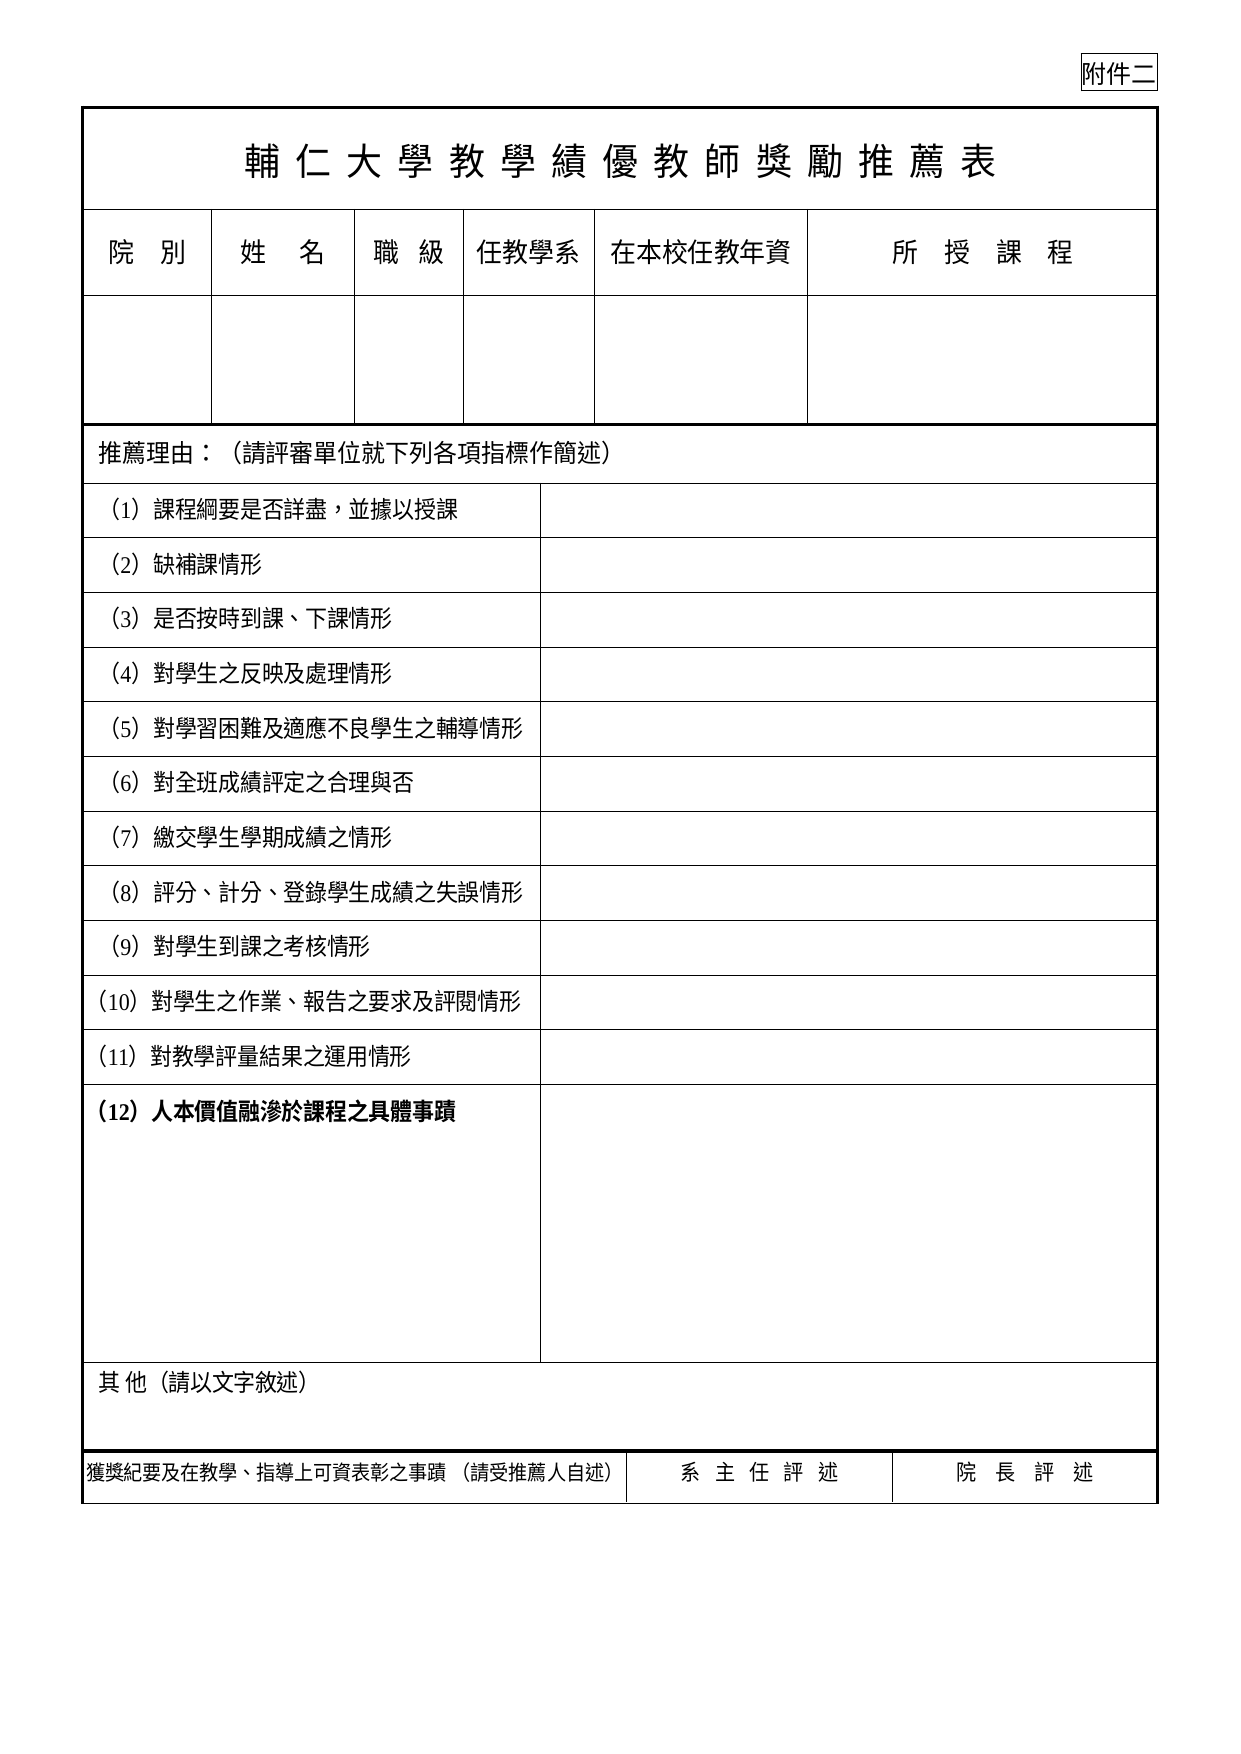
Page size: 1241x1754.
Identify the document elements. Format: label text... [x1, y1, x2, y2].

table_cell [541, 538, 1156, 592]
table_cell [464, 296, 594, 423]
table_cell （4）對學生之反映及處理情形 [84, 648, 540, 701]
table_cell （9）對學生到課之考核情形 [84, 921, 540, 974]
table_cell 院 別 [84, 210, 211, 295]
table_cell （5）對學習困難及適應不良學生之輔導情形 [84, 702, 540, 756]
table_cell [541, 648, 1156, 701]
table_cell （8）評分、計分、登錄學生成績之失誤情形 [84, 866, 540, 920]
table_header 輔 仁 大 學 教 學 績 優 教 師 獎 勵 推 薦 表 [84, 109, 1156, 209]
table_cell （12）人本價值融滲於課程之具體事蹟 [84, 1085, 540, 1361]
table_cell [541, 1030, 1156, 1084]
table_cell [84, 296, 211, 423]
table_cell [595, 296, 807, 423]
table_cell [541, 921, 1156, 974]
table_cell 其 他（請以文字敘述） [84, 1363, 1156, 1449]
table_cell （1）課程綱要是否詳盡，並據以授課 [84, 484, 540, 537]
table_cell [541, 866, 1156, 920]
table_cell （2）缺補課情形 [84, 538, 540, 592]
table_cell 在本校任教年資 [595, 210, 807, 295]
table_cell [541, 593, 1156, 646]
table_cell （7）繳交學生學期成績之情形 [84, 812, 540, 865]
table_cell [541, 1085, 1156, 1361]
table_cell （11）對教學評量結果之運用情形 [84, 1030, 540, 1084]
table_cell [541, 812, 1156, 865]
table_cell 所 授 課 程 [808, 210, 1156, 295]
table_cell 職 級 [355, 210, 463, 295]
table_cell [541, 976, 1156, 1029]
table_cell [541, 484, 1156, 537]
table_cell [541, 757, 1156, 811]
table_cell （6）對全班成績評定之合理與否 [84, 757, 540, 811]
table_cell （10）對學生之作業、報告之要求及評閱情形 [84, 976, 540, 1029]
table_cell [212, 296, 354, 423]
table_cell 推薦理由：（請評審單位就下列各項指標作簡述） [84, 426, 1156, 482]
table_cell 任教學系 [464, 210, 594, 295]
table_cell [541, 702, 1156, 756]
table_cell （3）是否按時到課、下課情形 [84, 593, 540, 646]
table_cell 系 主 任 評 述 [627, 1453, 892, 1502]
table_cell 院 長 評 述 [893, 1453, 1156, 1502]
table_cell [355, 296, 463, 423]
table_cell 姓 名 [212, 210, 354, 295]
table_cell [808, 296, 1156, 423]
table_cell 獲獎紀要及在教學、指導上可資表彰之事蹟 （請受推薦人自述） [84, 1453, 626, 1502]
